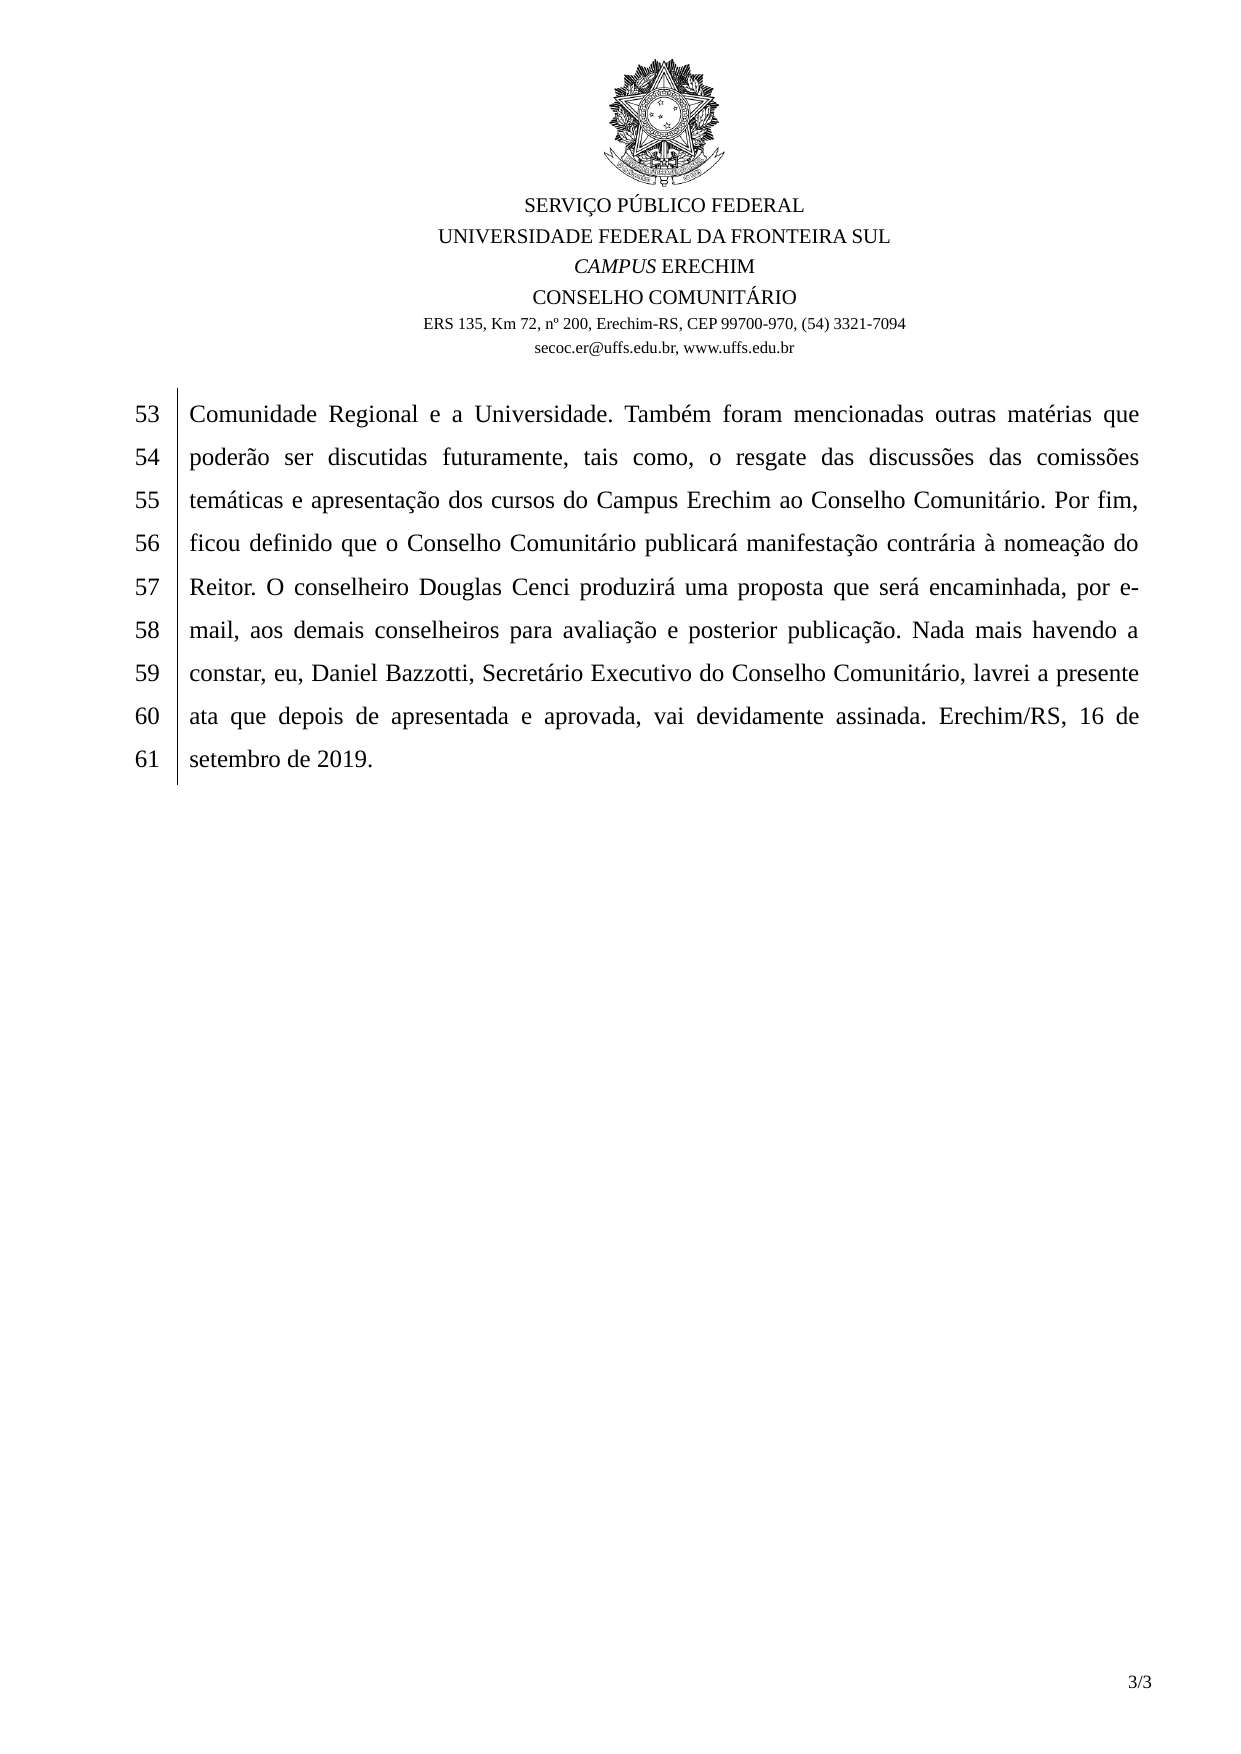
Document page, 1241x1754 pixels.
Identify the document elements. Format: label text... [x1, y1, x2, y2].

text Comunidade Regional e a Universidade. Também foram mencionadas outras matérias que poderão ser discutidas futuramente, tais como, o resgate das discussões das comissões temáticas e apresentação dos cursos do Campus Erechim ao Conselho Comunitário. Por fim, ficou definido que o Conselho Comunitário publicará manifestação contrária à nomeação do Reitor. O conselheiro Douglas Cenci produzirá uma proposta que será encaminhada, por e-mail, aos demais conselheiros para avaliação e posterior publicação. Nada mais havendo a constar, eu, Daniel Bazzotti, Secretário Executivo do Conselho Comunitário, lavrei a presente ata que depois de apresentada e aprovada, vai devidamente assinada. Erechim/RS, 16 de setembro de 2019. [177, 387, 1152, 785]
